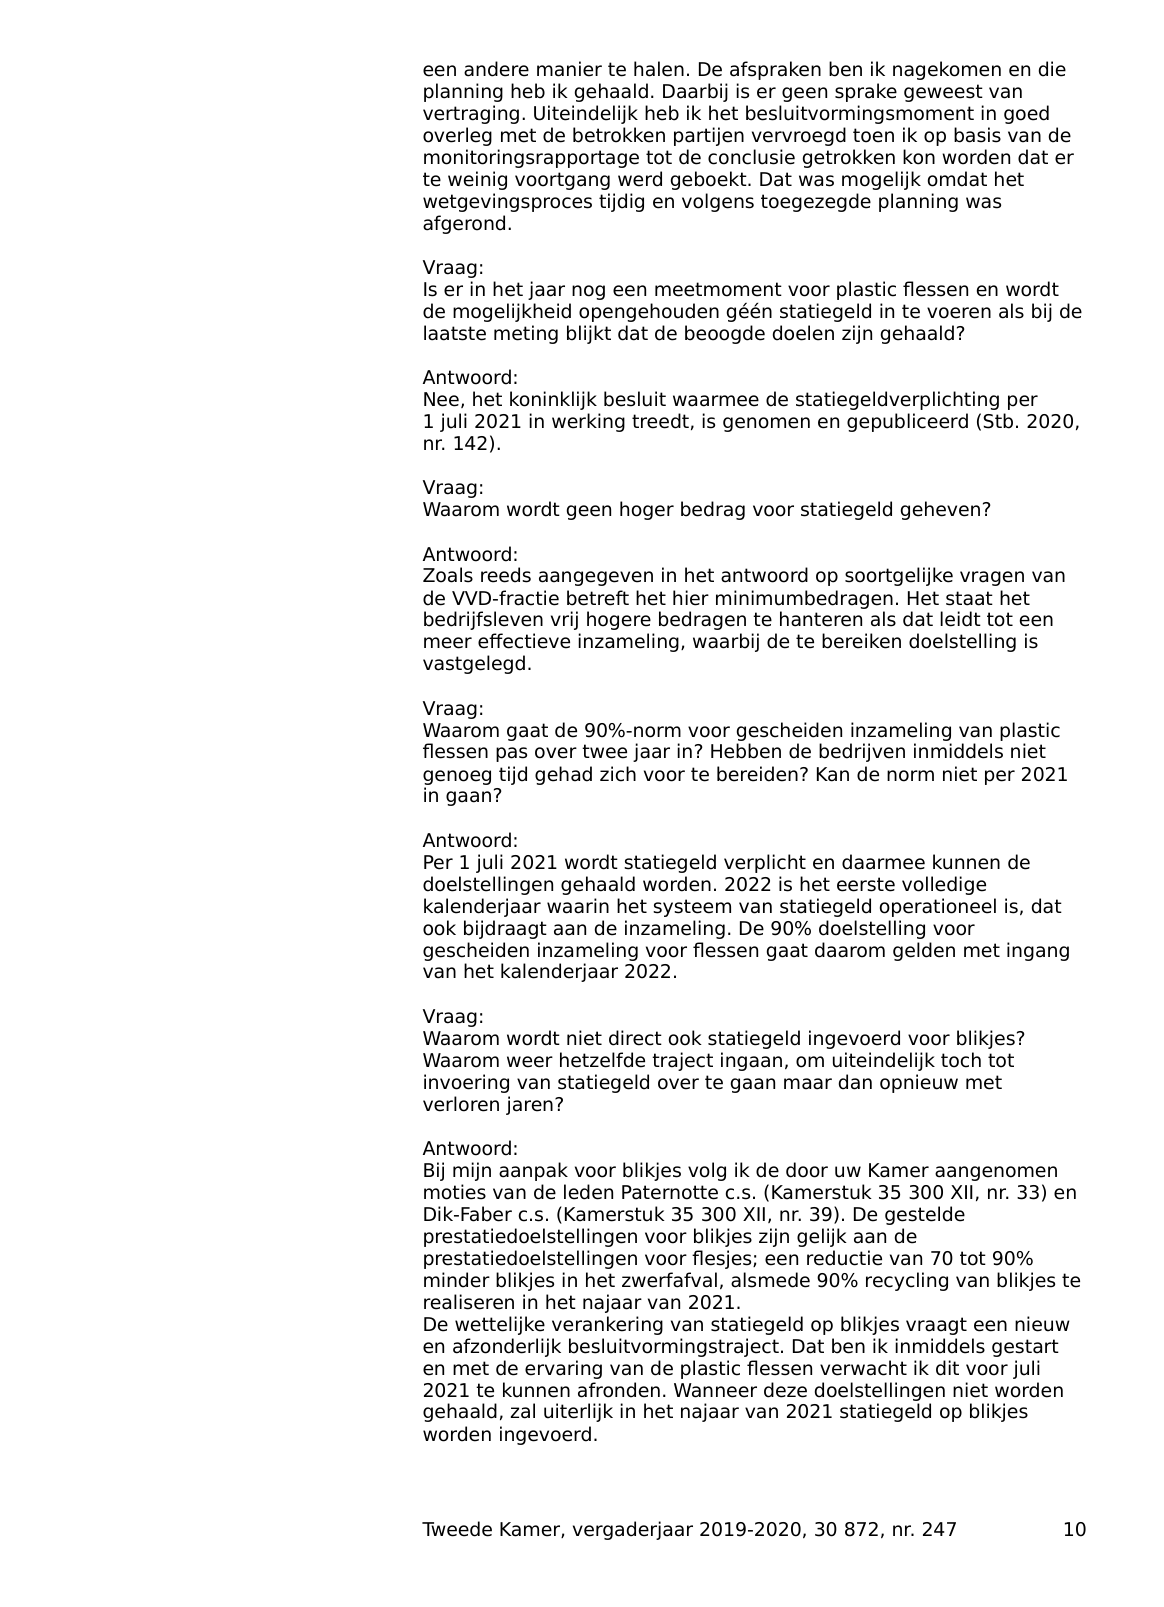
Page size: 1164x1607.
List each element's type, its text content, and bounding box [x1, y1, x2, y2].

text Vraag: [422, 257, 1087, 279]
text Zoals reeds aangegeven in het antwoord op soortgelijke vragen van de VVD-fractie betreft het hier minimumbedragen. Het staat het bedrijfsleven vrij hogere bedragen te hanteren als dat leidt tot een meer effectieve inzameling, waarbij de te bereiken doelstelling is vastgelegd. [422, 565, 1087, 675]
text Antwoord: [422, 1138, 1087, 1160]
text De wettelijke verankering van statiegeld op blikjes vraagt een nieuw en afzonderlijk besluitvormingstraject. Dat ben ik inmiddels gestart en met de ervaring van de plastic flessen verwacht ik dit voor juli 2021 te kunnen afronden. Wanneer deze doelstellingen niet worden gehaald, zal uiterlijk in het najaar van 2021 statiegeld op blikjes worden ingevoerd. [422, 1313, 1087, 1445]
text Vraag: [422, 477, 1087, 499]
text Waarom wordt niet direct ook statiegeld ingevoerd voor blikjes? Waarom weer hetzelfde traject ingaan, om uiteindelijk toch tot invoering van statiegeld over te gaan maar dan opnieuw met verloren jaren? [422, 1028, 1087, 1116]
text Antwoord: [422, 829, 1087, 852]
text Per 1 juli 2021 wordt statiegeld verplicht en daarmee kunnen de doelstellingen gehaald worden. 2022 is het eerste volledige kalenderjaar waarin het systeem van statiegeld operationeel is, dat ook bijdraagt aan de inzameling. De 90% doelstelling voor gescheiden inzameling voor flessen gaat daarom gelden met ingang van het kalenderjaar 2022. [422, 852, 1087, 983]
text Antwoord: [422, 543, 1087, 565]
text Vraag: [422, 1006, 1087, 1028]
text Antwoord: [422, 367, 1087, 389]
text Vraag: [422, 697, 1087, 719]
text Waarom gaat de 90%-norm voor gescheiden inzameling van plastic flessen pas over twee jaar in? Hebben de bedrijven inmiddels niet genoeg tijd gehad zich voor te bereiden? Kan de norm niet per 2021 in gaan? [422, 719, 1087, 807]
text Is er in het jaar nog een meetmoment voor plastic flessen en wordt de mogelijkheid opengehouden géén statiegeld in te voeren als bij de laatste meting blijkt dat de beoogde doelen zijn gehaald? [422, 279, 1087, 345]
text Nee, het koninklijk besluit waarmee de statiegeldverplichting per 1 juli 2021 in werking treedt, is genomen en gepubliceerd (Stb. 2020, nr. 142). [422, 389, 1087, 455]
text Waarom wordt geen hoger bedrag voor statiegeld geheven? [422, 499, 1087, 521]
text Bij mijn aanpak voor blikjes volg ik de door uw Kamer aangenomen moties van de leden Paternotte c.s. (Kamerstuk 35 300 XII, nr. 33) en Dik-Faber c.s. (Kamerstuk 35 300 XII, nr. 39). De gestelde prestatiedoelstellingen voor blikjes zijn gelijk aan de prestatiedoelstellingen voor flesjes; een reductie van 70 tot 90% minder blikjes in het zwerfafval, alsmede 90% recycling van blikjes te realiseren in het najaar van 2021. [422, 1160, 1087, 1313]
text een andere manier te halen. De afspraken ben ik nagekomen en die planning heb ik gehaald. Daarbij is er geen sprake geweest van vertraging. Uiteindelijk heb ik het besluitvormingsmoment in goed overleg met de betrokken partijen vervroegd toen ik op basis van de monitoringsrapportage tot de conclusie getrokken kon worden dat er te weinig voortgang werd geboekt. Dat was mogelijk omdat het wetgevingsproces tijdig en volgens toegezegde planning was afgerond. [422, 59, 1087, 235]
